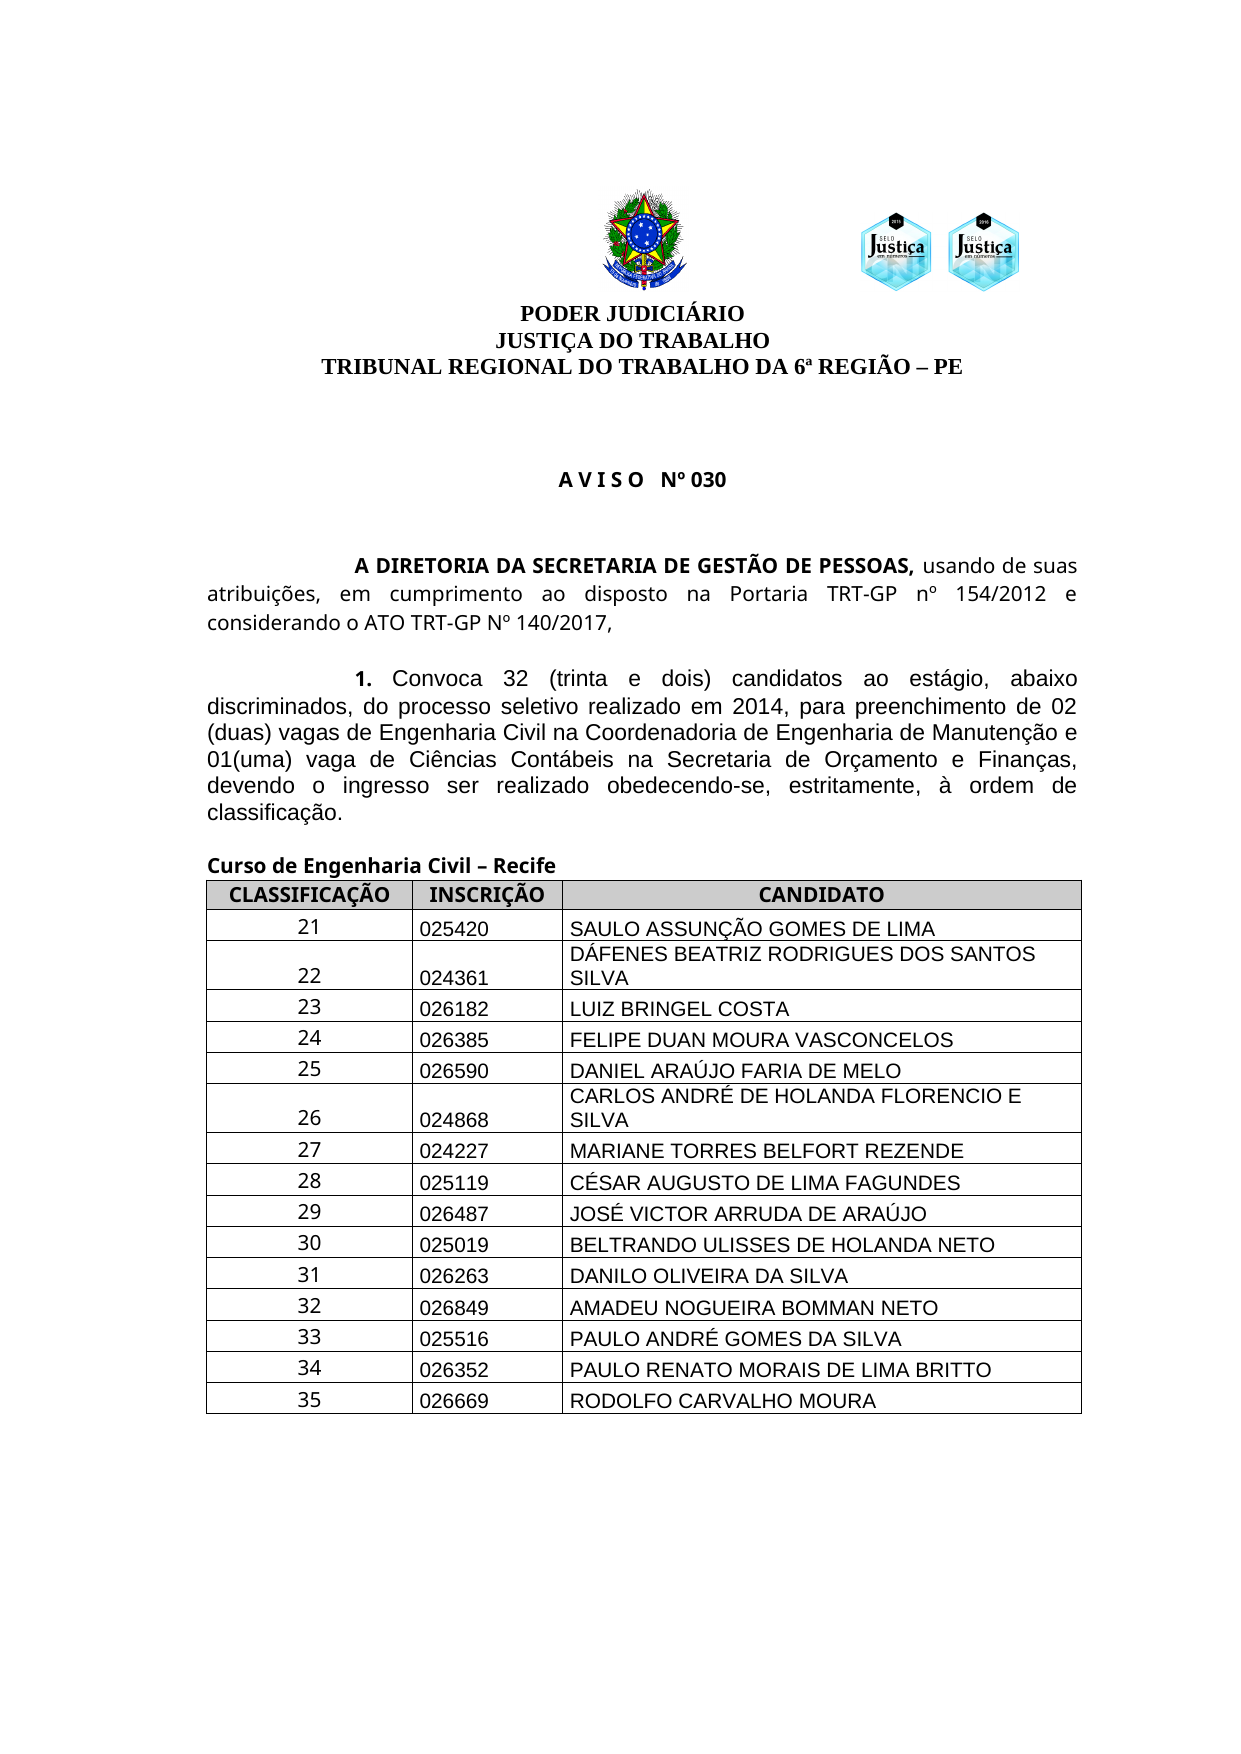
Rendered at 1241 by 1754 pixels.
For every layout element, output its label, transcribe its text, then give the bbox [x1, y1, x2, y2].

table_cell 026849 [413, 1289, 562, 1319]
table_cell AMADEU NOGUEIRA BOMMAN NETO [563, 1289, 1081, 1319]
table_cell 26 [207, 1084, 412, 1132]
table_cell CÉSAR AUGUSTO DE LIMA FAGUNDES [563, 1164, 1081, 1194]
table_cell 025119 [413, 1164, 562, 1194]
table_cell 025516 [413, 1321, 562, 1351]
table_cell 025420 [413, 910, 562, 940]
table_header CLASSIFICAÇÃO [207, 881, 412, 909]
table_header INSCRIÇÃO [413, 881, 562, 909]
table_cell 32 [207, 1289, 412, 1319]
table_cell 026669 [413, 1383, 562, 1413]
table_cell DANIEL ARAÚJO FARIA DE MELO [563, 1053, 1081, 1083]
table_cell 026182 [413, 990, 562, 1021]
picture [860, 212, 1020, 292]
table_cell 024868 [413, 1084, 562, 1132]
table_cell PAULO ANDRÉ GOMES DA SILVA [563, 1321, 1081, 1351]
table_cell 024361 [413, 941, 562, 989]
table_cell 35 [207, 1383, 412, 1413]
table_cell LUIZ BRINGEL COSTA [563, 990, 1081, 1021]
table_cell BELTRANDO ULISSES DE HOLANDA NETO [563, 1227, 1081, 1257]
table_cell 026263 [413, 1258, 562, 1288]
table_cell 026385 [413, 1022, 562, 1052]
table_cell 026352 [413, 1352, 562, 1382]
table_cell 23 [207, 990, 412, 1021]
table_cell 026487 [413, 1196, 562, 1226]
table_header CANDIDATO [563, 881, 1081, 909]
table_cell MARIANE TORRES BELFORT REZENDE [563, 1133, 1081, 1163]
table_cell 34 [207, 1352, 412, 1382]
table_cell 21 [207, 910, 412, 940]
table_cell 22 [207, 941, 412, 989]
table_cell 31 [207, 1258, 412, 1288]
table_cell DANILO OLIVEIRA DA SILVA [563, 1258, 1081, 1288]
table_cell 33 [207, 1321, 412, 1351]
text Curso de Engenharia Civil – Recife [207, 851, 1063, 879]
table_cell 026590 [413, 1053, 562, 1083]
table_cell SAULO ASSUNÇÃO GOMES DE LIMA [563, 910, 1081, 940]
table_cell 29 [207, 1196, 412, 1226]
text 1. Convoca 32 (trinta e dois) candidatos ao estágio, abaixo discriminados, do processo seletivo realizado em 2014, para preenchimento de 02 (duas) vagas de Engenharia Civil na Coordenadoria de Engenharia de Manutenção e 01(uma) vaga de Ciências Contábeis na Secretaria de Orçamento e Finanças, devendo o ingresso ser realizado obedecendo-se, estritamente, à ordem de classificação. [207, 664, 1078, 825]
table_cell 024227 [413, 1133, 562, 1163]
table_cell JOSÉ VICTOR ARRUDA DE ARAÚJO [563, 1196, 1081, 1226]
table_cell CARLOS ANDRÉ DE HOLANDA FLORENCIO E SILVA [563, 1084, 1081, 1132]
table_cell DÁFENES BEATRIZ RODRIGUES DOS SANTOS SILVA [563, 941, 1081, 989]
table_cell 30 [207, 1227, 412, 1257]
table_cell 27 [207, 1133, 412, 1163]
table_cell 025019 [413, 1227, 562, 1257]
table_cell 24 [207, 1022, 412, 1052]
text A V I S O Nº 030 [207, 466, 1078, 494]
table_cell RODOLFO CARVALHO MOURA [563, 1383, 1081, 1413]
table_cell PAULO RENATO MORAIS DE LIMA BRITTO [563, 1352, 1081, 1382]
table_cell 25 [207, 1053, 412, 1083]
table_cell 28 [207, 1164, 412, 1194]
text A DIRETORIA DA SECRETARIA DE GESTÃO DE PESSOAS, usando de suas atribuições, em cumprimento ao disposto na Portaria TRT-GP nº 154/2012 e considerando o ATO TRT-GP Nº 140/2017, [207, 551, 1078, 636]
picture [598, 186, 689, 292]
table_cell FELIPE DUAN MOURA VASCONCELOS [563, 1022, 1081, 1052]
